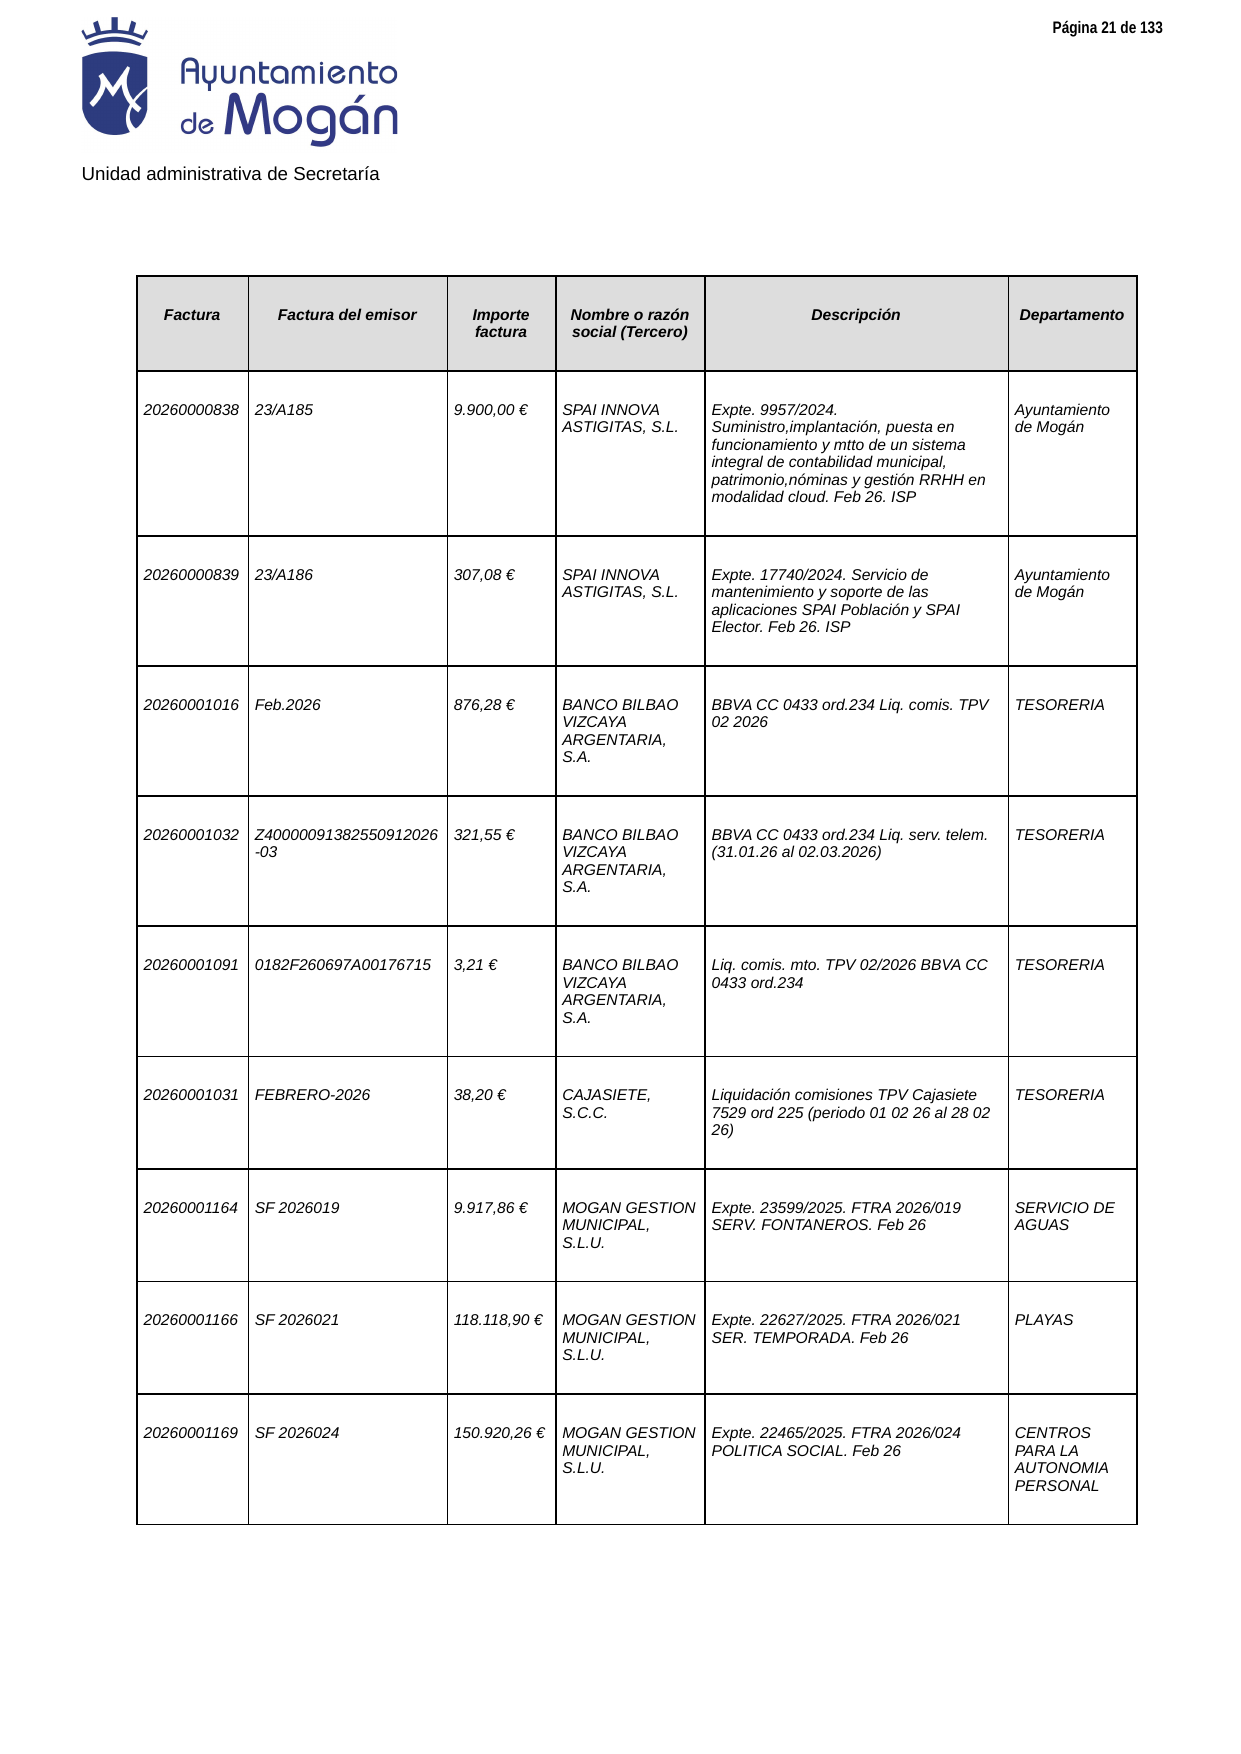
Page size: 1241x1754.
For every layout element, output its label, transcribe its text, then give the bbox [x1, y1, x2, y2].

table_cell 307,08 € [448, 537, 555, 665]
table_cell BANCO BILBAO VIZCAYA ARGENTARIA, S.A. [557, 667, 704, 795]
table_cell Feb.2026 [249, 667, 447, 795]
table_cell Expte. 9957/2024. Suministro,implantación, puesta en funcionamiento y mtto de un sistema integral de contabilidad municipal, patrimonio,nóminas y gestión RRHH en modalidad cloud. Feb 26. ISP [706, 372, 1008, 535]
table_header Departamento [1009, 277, 1136, 370]
table_cell MOGAN GESTION MUNICIPAL, S.L.U. [557, 1395, 704, 1523]
table_cell 20260001164 [138, 1170, 248, 1281]
table_cell Expte. 17740/2024. Servicio de mantenimiento y soporte de las aplicaciones SPAI Población y SPAI Elector. Feb 26. ISP [706, 537, 1008, 665]
table_cell 23/A186 [249, 537, 447, 665]
table_cell BANCO BILBAO VIZCAYA ARGENTARIA, S.A. [557, 797, 704, 925]
table_header Factura del emisor [249, 277, 447, 370]
table_cell Expte. 23599/2025. FTRA 2026/019 SERV. FONTANEROS. Feb 26 [706, 1170, 1008, 1281]
table_cell 20260001032 [138, 797, 248, 925]
table_cell 150.920,26 € [448, 1395, 555, 1523]
table_cell 38,20 € [448, 1057, 555, 1168]
table_cell 20260001091 [138, 927, 248, 1056]
table_cell SF 2026024 [249, 1395, 447, 1523]
table_cell Ayuntamiento de Mogán [1009, 537, 1136, 665]
table_cell CAJASIETE, S.C.C. [557, 1057, 704, 1168]
table_cell 20260001166 [138, 1282, 248, 1393]
table_cell MOGAN GESTION MUNICIPAL, S.L.U. [557, 1282, 704, 1393]
table_cell BBVA CC 0433 ord.234 Liq. serv. telem. (31.01.26 al 02.03.2026) [706, 797, 1008, 925]
table_cell 9.917,86 € [448, 1170, 555, 1281]
table_cell 0182F260697A00176715 [249, 927, 447, 1056]
table_cell Expte. 22627/2025. FTRA 2026/021 SER. TEMPORADA. Feb 26 [706, 1282, 1008, 1393]
table_cell Ayuntamiento de Mogán [1009, 372, 1136, 535]
table_cell 20260001016 [138, 667, 248, 795]
table_header Nombre o razón social (Tercero) [557, 277, 704, 370]
picture [81, 17, 398, 153]
table_cell SPAI INNOVA ASTIGITAS, S.L. [557, 372, 704, 535]
table_header Importe factura [448, 277, 555, 370]
table_cell PLAYAS [1009, 1282, 1136, 1393]
table_cell 321,55 € [448, 797, 555, 925]
table_cell 23/A185 [249, 372, 447, 535]
table_cell TESORERIA [1009, 927, 1136, 1056]
table_cell Liquidación comisiones TPV Cajasiete 7529 ord 225 (periodo 01 02 26 al 28 02 26) [706, 1057, 1008, 1168]
table_cell Liq. comis. mto. TPV 02/2026 BBVA CC 0433 ord.234 [706, 927, 1008, 1056]
table_cell FEBRERO-2026 [249, 1057, 447, 1168]
table_cell 9.900,00 € [448, 372, 555, 535]
table_cell 3,21 € [448, 927, 555, 1056]
table_cell 20260000839 [138, 537, 248, 665]
table_cell SPAI INNOVA ASTIGITAS, S.L. [557, 537, 704, 665]
table_cell TESORERIA [1009, 797, 1136, 925]
table_cell 20260001031 [138, 1057, 248, 1168]
table_cell 876,28 € [448, 667, 555, 795]
table_cell SERVICIO DE AGUAS [1009, 1170, 1136, 1281]
table_cell SF 2026019 [249, 1170, 447, 1281]
table_cell BBVA CC 0433 ord.234 Liq. comis. TPV 02 2026 [706, 667, 1008, 795]
table_cell 20260000838 [138, 372, 248, 535]
table_cell Z40000091382550912026-03 [249, 797, 447, 925]
table_cell BANCO BILBAO VIZCAYA ARGENTARIA, S.A. [557, 927, 704, 1056]
table_header Descripción [706, 277, 1008, 370]
table_cell TESORERIA [1009, 1057, 1136, 1168]
table_cell SF 2026021 [249, 1282, 447, 1393]
table_cell MOGAN GESTION MUNICIPAL, S.L.U. [557, 1170, 704, 1281]
table_cell CENTROS PARA LA AUTONOMIA PERSONAL [1009, 1395, 1136, 1523]
table_cell TESORERIA [1009, 667, 1136, 795]
table_cell 118.118,90 € [448, 1282, 555, 1393]
table_header Factura [138, 277, 248, 370]
table_cell 20260001169 [138, 1395, 248, 1523]
table_cell Expte. 22465/2025. FTRA 2026/024 POLITICA SOCIAL. Feb 26 [706, 1395, 1008, 1523]
